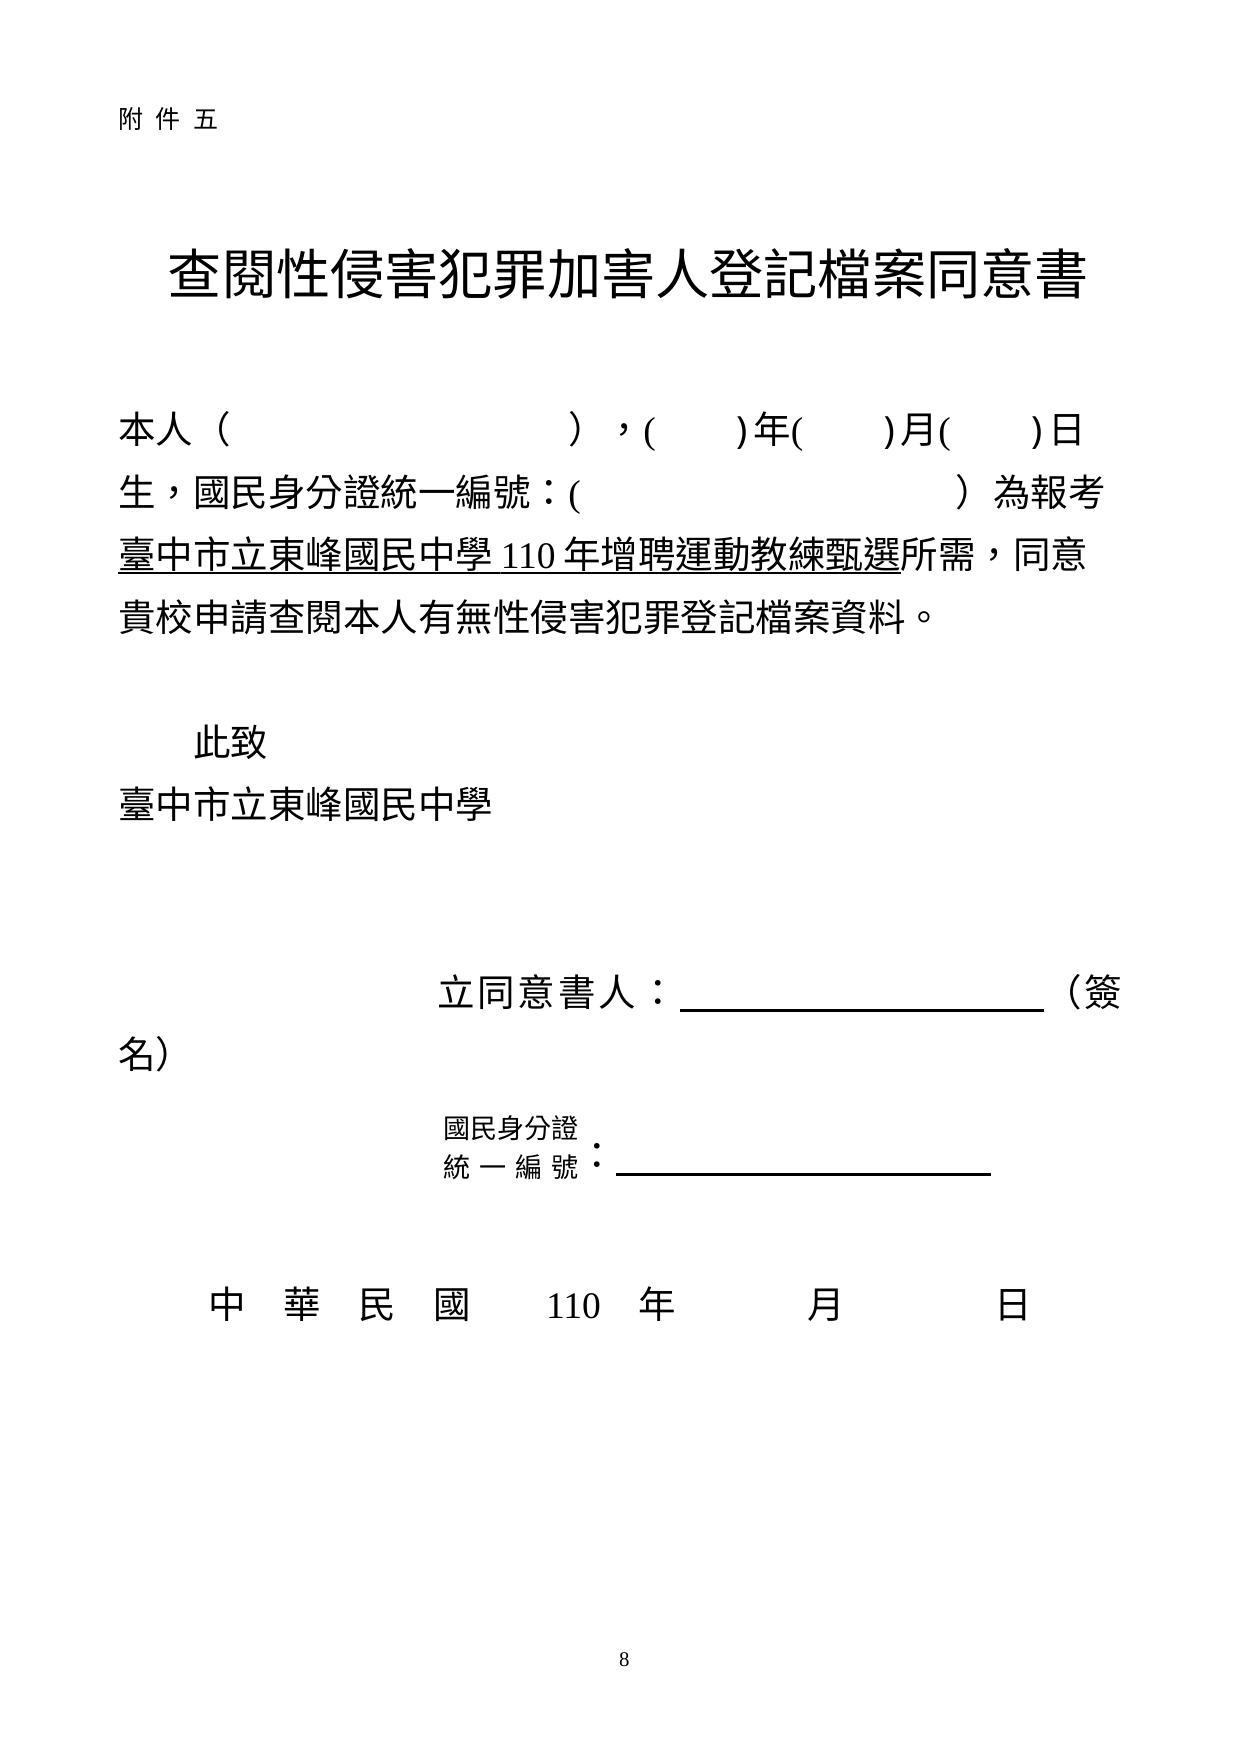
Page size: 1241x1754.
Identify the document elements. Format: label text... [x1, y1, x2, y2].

text 臺中市立東峰國民中學 [118, 761, 1122, 823]
text 此致 [118, 698, 1122, 761]
text 國民身分證統一編號： [118, 1073, 1122, 1198]
text 本人（ ），( )年( )月( )日生，國民身分證統一編號：( ）為報考臺中市立東峰國民中學110年增聘運動教練甄選所需，同意貴校申請查閱本人有無性侵害犯罪登記檔案資料。 [118, 386, 1122, 636]
text 查閱性侵害犯罪加害人登記檔案同意書 [118, 198, 1138, 323]
text 立同意書人： （簽名） [118, 948, 1122, 1073]
text 中 華 民 國 110 年 月 日 [118, 1261, 1122, 1323]
text 附 件 五 [118, 99, 1122, 136]
